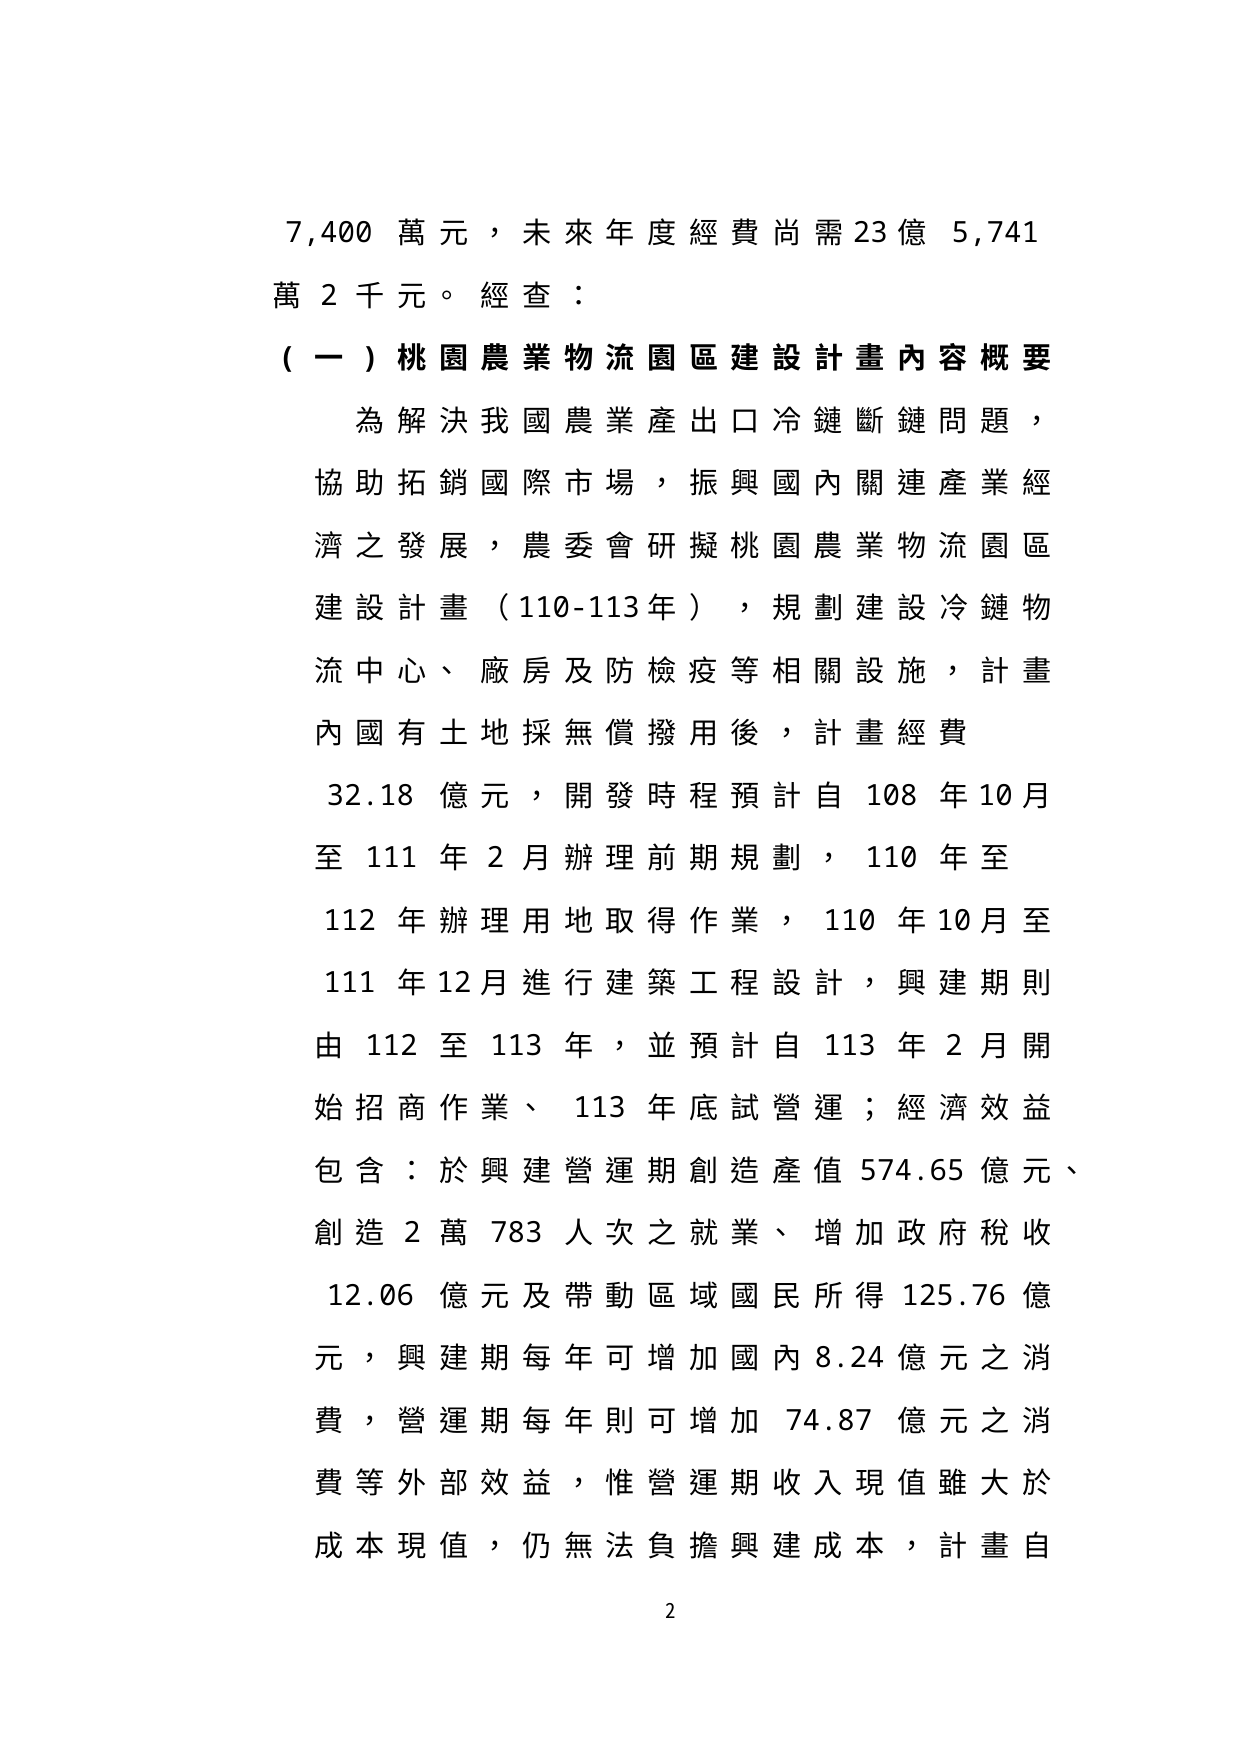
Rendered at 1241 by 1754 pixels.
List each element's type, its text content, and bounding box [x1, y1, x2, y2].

text 7,400萬元，未來年度經費尚需23億5,741萬2千元。經查： [242, 189, 1058, 314]
text (一)桃園農業物流園區建設計畫內容概要 [242, 314, 1058, 377]
text 為解決我國農業產出口冷鏈斷鏈問題，協助拓銷國際市場，振興國內關連產業經濟之發展，農委會研擬桃園農業物流園區建設計畫（110-113年），規劃建設冷鏈物流中心、廠房及防檢疫等相關設施，計畫內國有土地採無償撥用後，計畫經費32.18億元，開發時程預計自108年10月至111年2月辦理前期規劃，110年至112年辦理用地取得作業，110年10月至111年12月進行建築工程設計，興建期則由112至113年，並預計自113年2月開始招商作業、113年底試營運；經濟效益包含：於興建營運期創造產值574.65億元、創造2萬783人次之就業、增加政府稅收12.06億元及帶動區域國民所得125.76億元，興建期每年可增加國內8.24億元之消費，營運期每年則可增加74.87億元之消費等外部效益，惟營運期收入現值雖大於成本現值，仍無法負擔興建成本，計畫自償率24.49%，內部報酬率（IRR）為負4.73%，淨現值(NPV)為負21億5,902萬元。案經行政院於110年1月核定，計畫經費中30.18億元由農委會公務預算支應，餘2億元由農業生物科技園區作業基金自籌。 [271, 377, 1058, 1564]
